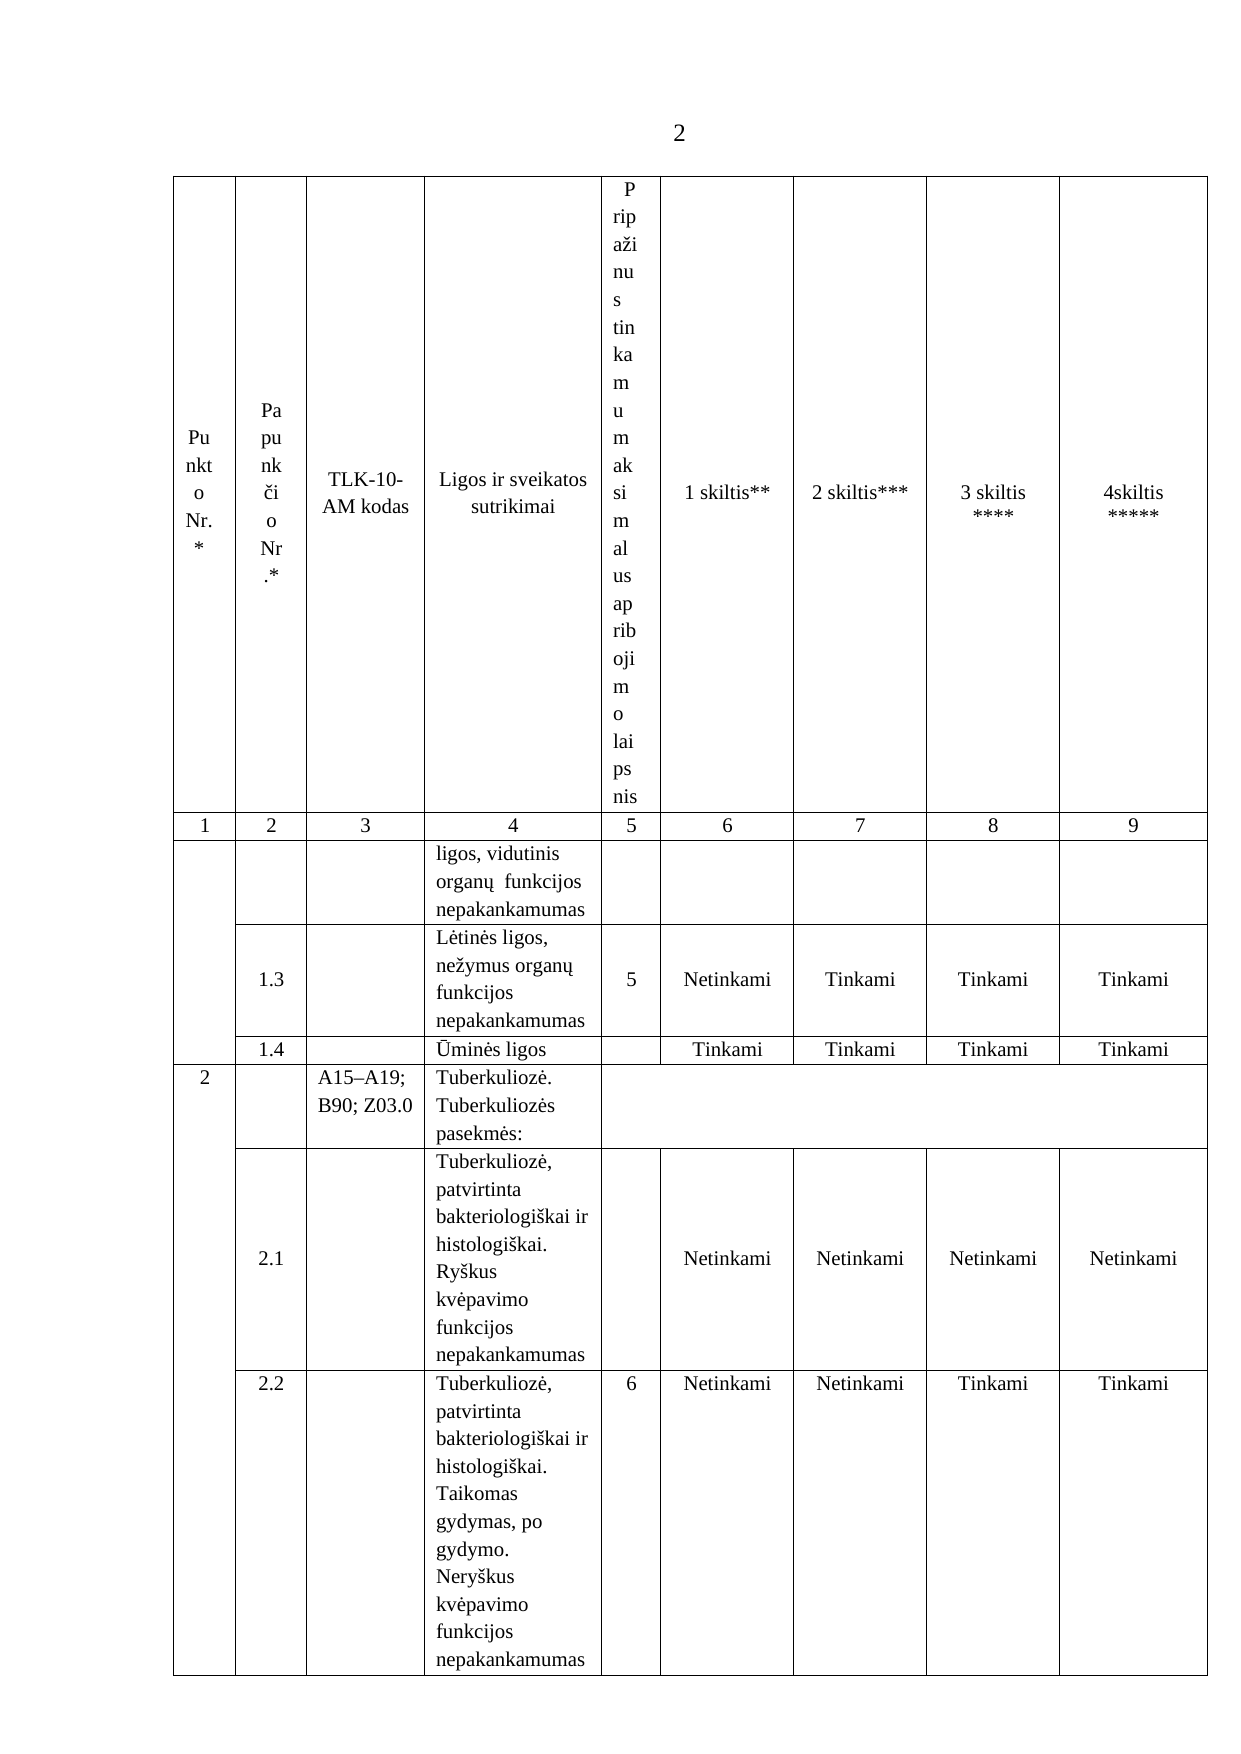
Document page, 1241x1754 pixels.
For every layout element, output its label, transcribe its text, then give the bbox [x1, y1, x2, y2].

table_cell [602, 1149, 660, 1370]
table_header 4skiltis ***** [1060, 177, 1207, 812]
table_cell Netinkami [661, 1149, 793, 1370]
table_header 3 skiltis **** [927, 177, 1059, 812]
table_cell [927, 841, 1059, 924]
table_cell 2.2 [236, 1371, 306, 1674]
table_cell Tinkami [661, 1037, 793, 1064]
table_cell Tinkami [1060, 1371, 1207, 1674]
table_cell [307, 1037, 424, 1064]
table_cell 1.4 [236, 1037, 306, 1064]
table_cell Ūminės ligos [425, 1037, 601, 1064]
table_cell [236, 1065, 306, 1148]
table_cell Netinkami [927, 1149, 1059, 1370]
table_cell Netinkami [794, 1371, 926, 1674]
table_header Pripažinus tinkamu maksimalus apribojimo laipsnis [602, 177, 660, 812]
table_cell 3 [307, 813, 424, 840]
table_cell 8 [927, 813, 1059, 840]
table_cell Netinkami [794, 1149, 926, 1370]
table_cell [661, 841, 793, 924]
table_cell 6 [661, 813, 793, 840]
table_cell [794, 841, 926, 924]
table_cell 2.1 [236, 1149, 306, 1370]
table_cell Tinkami [927, 925, 1059, 1036]
table_cell Tinkami [794, 925, 926, 1036]
table_cell Tuberkuliozė. Tuberkuliozės pasekmės: [425, 1065, 601, 1148]
table_cell Tinkami [1060, 925, 1207, 1036]
table_cell Netinkami [661, 1371, 793, 1674]
table_header Papunkčio Nr.* [236, 177, 306, 812]
table_cell Lėtinės ligos, nežymus organų funkcijos nepakankamumas [425, 925, 601, 1036]
table_cell 9 [1060, 813, 1207, 840]
table_cell [602, 1037, 660, 1064]
table_cell Tinkami [927, 1037, 1059, 1064]
table_cell 4 [425, 813, 601, 840]
table_cell [307, 1149, 424, 1370]
table_header TLK-10-AM kodas [307, 177, 424, 812]
table_cell [174, 841, 235, 1064]
table_cell 5 [602, 925, 660, 1036]
table_cell 2 [174, 1065, 235, 1674]
table_header 2 skiltis*** [794, 177, 926, 812]
table_cell [602, 1065, 1207, 1148]
table_cell [236, 841, 306, 924]
table_cell 7 [794, 813, 926, 840]
table_cell Tuberkuliozė, patvirtinta bakteriologiškai ir histologiškai. Ryškus kvėpavimo funkcijos nepakankamumas [425, 1149, 601, 1370]
table_cell Tuberkuliozė, patvirtinta bakteriologiškai ir histologiškai. Taikomas gydymas, po gydymo. Neryškus kvėpavimo funkcijos nepakankamumas [425, 1371, 601, 1674]
table_cell Netinkami [1060, 1149, 1207, 1370]
table_cell 1 [174, 813, 235, 840]
table_cell Tinkami [927, 1371, 1059, 1674]
table_cell ligos, vidutinis organų funkcijos nepakankamumas [425, 841, 601, 924]
table_cell [1060, 841, 1207, 924]
table_cell 6 [602, 1371, 660, 1674]
table_cell 5 [602, 813, 660, 840]
table_header 1 skiltis** [661, 177, 793, 812]
table_cell [307, 925, 424, 1036]
table_header Ligos ir sveikatos sutrikimai [425, 177, 601, 812]
table_cell Netinkami [661, 925, 793, 1036]
table_cell 2 [236, 813, 306, 840]
table_cell [602, 841, 660, 924]
table_cell A15–A19; B90; Z03.0 [307, 1065, 424, 1148]
table_header Punkto Nr.* [174, 177, 235, 812]
table_cell Tinkami [1060, 1037, 1207, 1064]
table_cell [307, 841, 424, 924]
table_cell [307, 1371, 424, 1674]
table_cell 1.3 [236, 925, 306, 1036]
table_cell Tinkami [794, 1037, 926, 1064]
